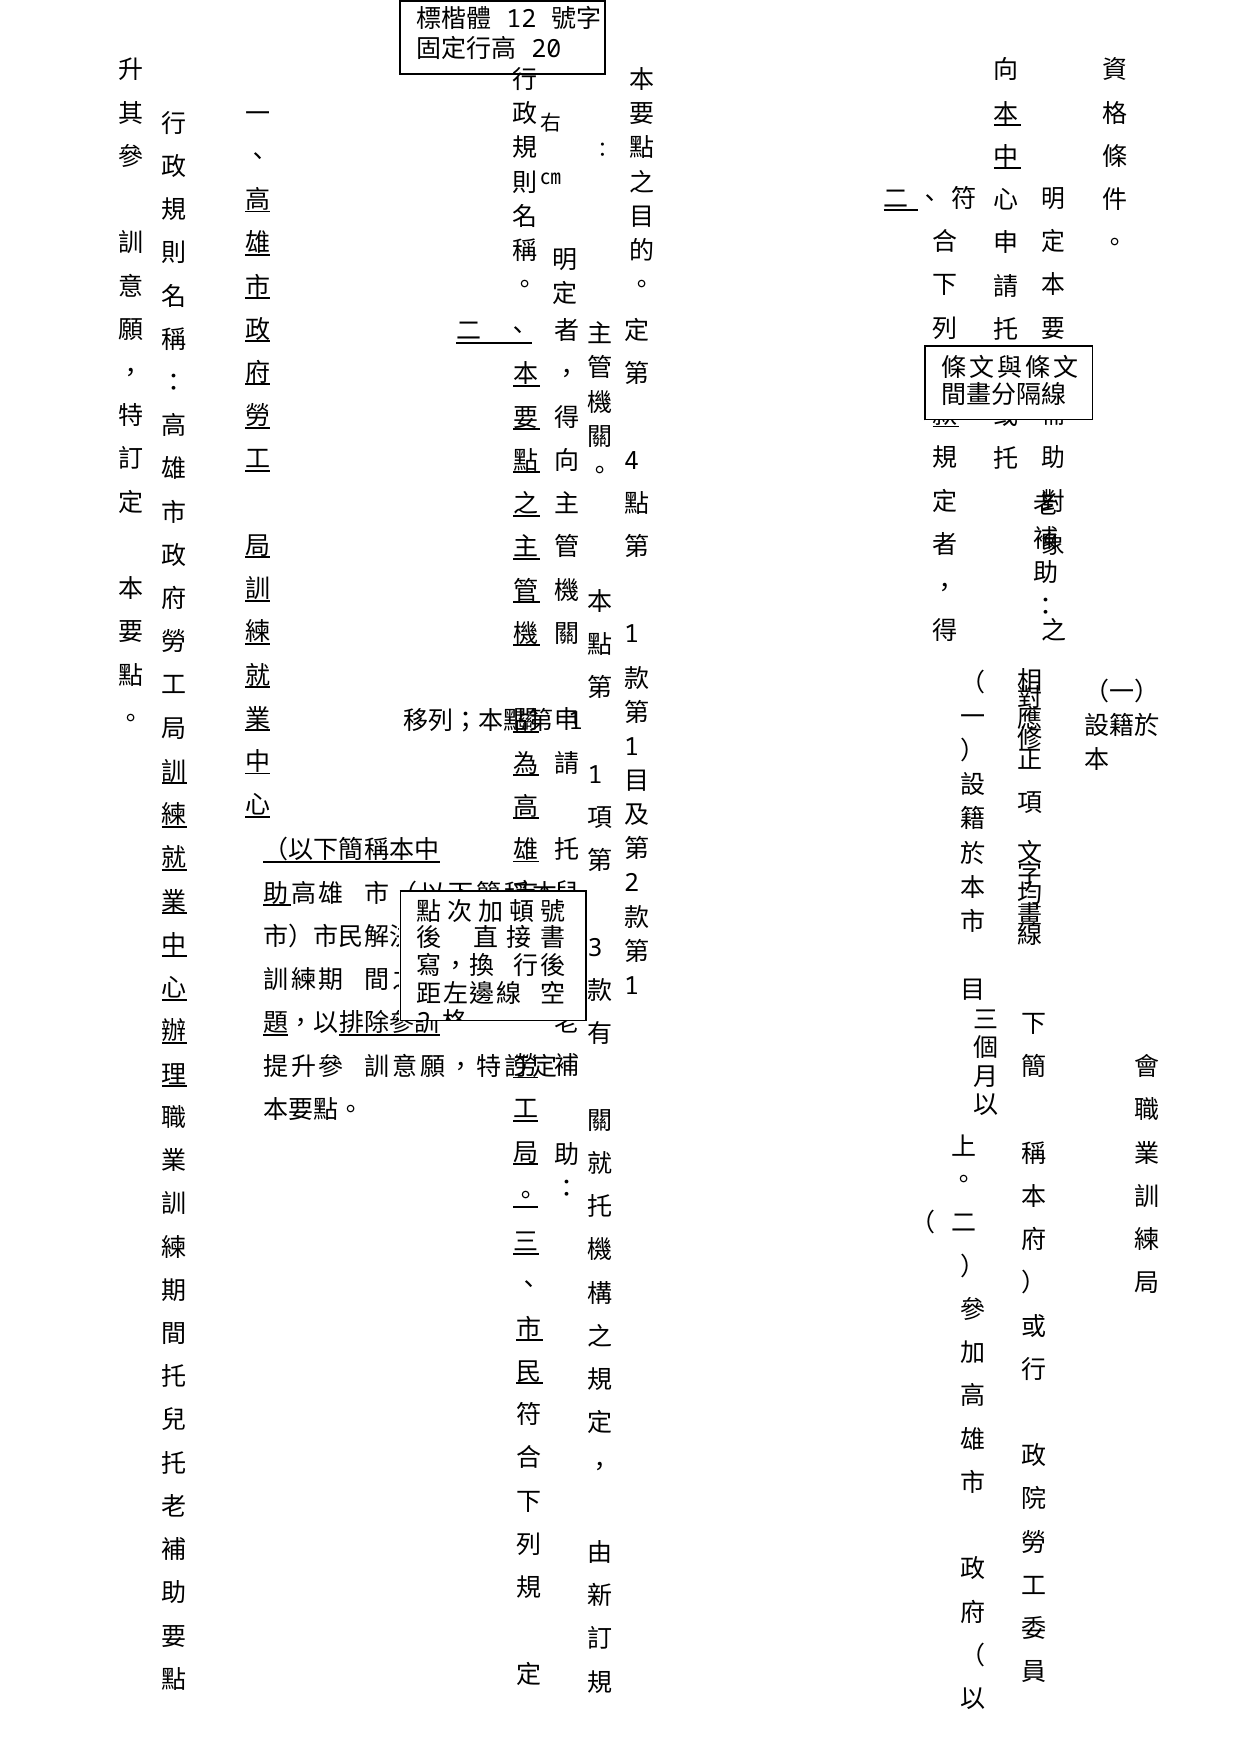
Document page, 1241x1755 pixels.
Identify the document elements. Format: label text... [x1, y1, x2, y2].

text 助： [554, 1136, 569, 1204]
text 三、市民符合下列規 定者，得向主管機關 申請 托兒或托老補 [513, 1224, 533, 1253]
text 二、本要點之主管機 關為高雄市政府 勞工局。 [513, 473, 530, 515]
text 明定本要點補助對象 之資格條件。 [1041, 514, 1054, 647]
text 移列；本點第 1 [403, 702, 587, 736]
text 文字修正。 一、高雄市政府勞工 局訓練就業中心 [245, 731, 265, 773]
text 三、市民符合下列規 定者，得向主管機關 申請 托兒或托老補 [513, 1255, 533, 1690]
text 二、本要點之主管機 關為高雄市政府 勞工局。 [513, 776, 530, 817]
text 三、市民符合下列規 定者，得向主管機關 申請 托兒或托老補 [551, 763, 569, 890]
text 二、本要點之主管機 關為高雄市政府 勞工局。 [513, 1078, 530, 1120]
text 二、符合下列各款規 定者，得向 本中 心 申請托兒或托 [994, 52, 1036, 345]
text 本點第 1 項第 3 款有 關就托機構之規定， 由新訂規定第 4 點第 1 [587, 583, 603, 1698]
text （二）參加高雄市 政府（以下簡 稱本府）或行 政院勞工委員 會職業訓練局 [1084, 1006, 1163, 1299]
text 文字修正。 一、高雄市政府勞工 局訓練就業中心 [245, 688, 265, 729]
text 明定本要點之目的。 [926, 347, 1092, 419]
text [403, 688, 587, 702]
text 明定本要點補助對象 之資格條件。 [1041, 181, 1054, 345]
text 固定行高 20 [416, 33, 604, 63]
text 明定本要點補助對象 之資格條件。 [1102, 52, 1123, 259]
text 點次加頓號後 直接書寫，換 行後距左邊線 空2格 [416, 898, 565, 1020]
text （以下簡稱本中 心）為協助高雄 市（以下簡稱本 市）市民解決其 參加職業訓練期 間之托兒托老問 題，以排除參訓 障礙，並提升參 訓意願，特訂定 本要點。 [263, 832, 383, 861]
text 二、本要點之主管機 關為高雄市政府 勞工局。 [513, 1021, 530, 1062]
text 老補助： [1033, 486, 1039, 623]
text 一、為減輕高雄市（以 下簡稱本市）市 民於參加職業訓 練期間之兒童托 育及老人照顧負 擔，以提升其參 訓意願，特訂定 本要點。 [118, 52, 139, 734]
text 二、本要點之主管機 關為高雄市政府 勞工局。 [513, 1122, 530, 1163]
text 二、本要點之主管機 關為高雄市政府 勞工局。 [513, 819, 530, 861]
text 文字修正。 一、高雄市政府勞工 局訓練就業中心 [245, 385, 265, 427]
text 上。 [951, 1128, 976, 1196]
text 文字修正。 一、高雄市政府勞工 局訓練就業中心 [401, 2, 604, 73]
text （二）參加高雄市 政府（以下簡 稱本府）或行 政院勞工委員 會職業訓練局 [961, 1604, 976, 1715]
text ：1.5 [593, 136, 606, 163]
text [403, 736, 587, 763]
text 文字修正。 一、高雄市政府勞工 局訓練就業中心 [245, 299, 265, 340]
text 二、本要點之主管機 關為高雄市政府 勞工局。 [513, 313, 530, 342]
text 二、本要點之主管機 關為高雄市政府 勞工局。 [513, 603, 530, 644]
text 明定本要點之目的。 [552, 242, 595, 310]
text （二）參加高雄市 政府（以下簡 稱本府）或行 政院勞工委員 會職業訓練局 [961, 1476, 976, 1565]
text 文字修正。 一、高雄市政府勞工 局訓練就業中心 [245, 602, 265, 643]
text 明定本要點補助對象 之資格條件。 [1041, 420, 1054, 495]
text 主管機關。 [587, 316, 603, 486]
text （一）設籍於本 [1084, 674, 1163, 776]
text 款第1 目及第2 款第1 [624, 661, 647, 1001]
text 文字修正。 一、高雄市政府勞工 局訓練就業中心 [245, 256, 265, 297]
text 文字修正。 一、高雄市政府勞工 局訓練就業中心 [245, 558, 265, 600]
text （二）參加高雄市 政府（以下簡 稱本府）或行 政院勞工委員 會職業訓練局 [1021, 1006, 1033, 1688]
text （以下簡稱本中 心）為協助高雄 市（以下簡稱本 市）市民解決其 參加職業訓練期 間之托兒托老問 題，以排除參訓 障礙，並提升參 訓意願，特訂定 本要點。 [263, 863, 383, 1126]
text 二、本要點之主管機 關為高雄市政府 勞工局。 [513, 517, 530, 558]
text （一）設籍於本市 目 [961, 665, 986, 1006]
text 文字修正。 一、高雄市政府勞工 局訓練就業中心 [245, 645, 265, 686]
text 三 個 月 以 [973, 1006, 978, 1119]
text 二、本要點之主管機 關為高雄市政府 勞工局。 [513, 862, 530, 890]
text 二、本要點之主管機 關為高雄市政府 勞工局。 [513, 430, 530, 471]
text 文字修正。 一、高雄市政府勞工 局訓練就業中心 [245, 52, 265, 211]
text 三、市民符合下列規 定者，得向主管機關 申請 托兒或托老補 [551, 1021, 569, 1125]
text 文字修正。 行政規則名稱：高雄 市政府勞工局訓練 就業中心辦理職業 訓練期間托兒托老 補助要點 [162, 62, 210, 1696]
text 二、本要點之主管機 關為高雄市政府 勞工局。 [513, 560, 530, 601]
text 三、市民符合下列規 定者，得向主管機關 申請 托兒或托老補 [551, 313, 569, 688]
text 二、本要點之主管機 關為高雄市政府 勞工局。 [513, 344, 530, 385]
text 文字修正。 一、高雄市政府勞工 局訓練就業中心 [245, 472, 265, 556]
text 條文與條文 間畫分隔線 [941, 354, 1080, 409]
text 標楷體 12 號字 [416, 3, 604, 33]
text 二、符合下列各款規 定者，得向 本中 心 申請托兒或托 [994, 420, 1036, 475]
text 相對應修正 項 文字均畫線 [1018, 715, 1033, 749]
text 二、本要點之主管機 關為高雄市政府 勞工局。 [513, 387, 530, 428]
text 二、符合下列各款規 定者，得向 本中 心 申請托兒或托 [932, 420, 976, 647]
text 文字修正。 一、高雄市政府勞工 局訓練就業中心 [245, 212, 265, 254]
text （二）參加高雄市 政府（以下簡 稱本府）或行 政院勞工委員 會職業訓練局 [961, 1567, 976, 1621]
text 相對應修正 項 文字均畫線 [1018, 769, 1033, 844]
text 相對應修正 項 文字均畫線 [1018, 735, 1029, 767]
text 明定本要點之目的。 [629, 62, 647, 300]
text 相對應修正 項 文字均畫線 [1018, 689, 1033, 726]
text 相對應修正 項 文字均畫線 [1018, 857, 1033, 906]
text 文字修正。 一、高雄市政府勞工 局訓練就業中心 [245, 342, 265, 383]
text 二、符合下列各款規 定者，得向 本中 心 申請托兒或托 [932, 181, 976, 345]
text 本點第 1 項第 3 款有 關就托機構之規定， 由新訂規定第 4 點第 1 [624, 313, 647, 649]
text （二）參加高雄市 政府（以下簡 稱本府）或行 政院勞工委員 會職業訓練局 [961, 1305, 976, 1386]
text 二、本要點之主管機 關為高雄市政府 勞工局。 [513, 646, 530, 688]
text 二、本要點之主管機 關為高雄市政府 勞工局。 [513, 1165, 530, 1206]
text 文字修正。 一、高雄市政府勞工 局訓練就業中心 [245, 429, 265, 470]
text （以下簡稱本中 心）為協助高雄 市（以下簡稱本 市）市民解決其 參加職業訓練期 間之托兒托老問 題，以排除參訓 障礙，並提升參 訓意願，特訂定 本要點。 [401, 892, 585, 1020]
text （二）參加高雄市 政府（以下簡 稱本府）或行 政院勞工委員 會職業訓練局 [961, 1205, 976, 1306]
text 文字修正。 一、高雄市政府勞工 局訓練就業中心 [245, 774, 265, 816]
text 行政規則名稱。 [512, 75, 530, 300]
